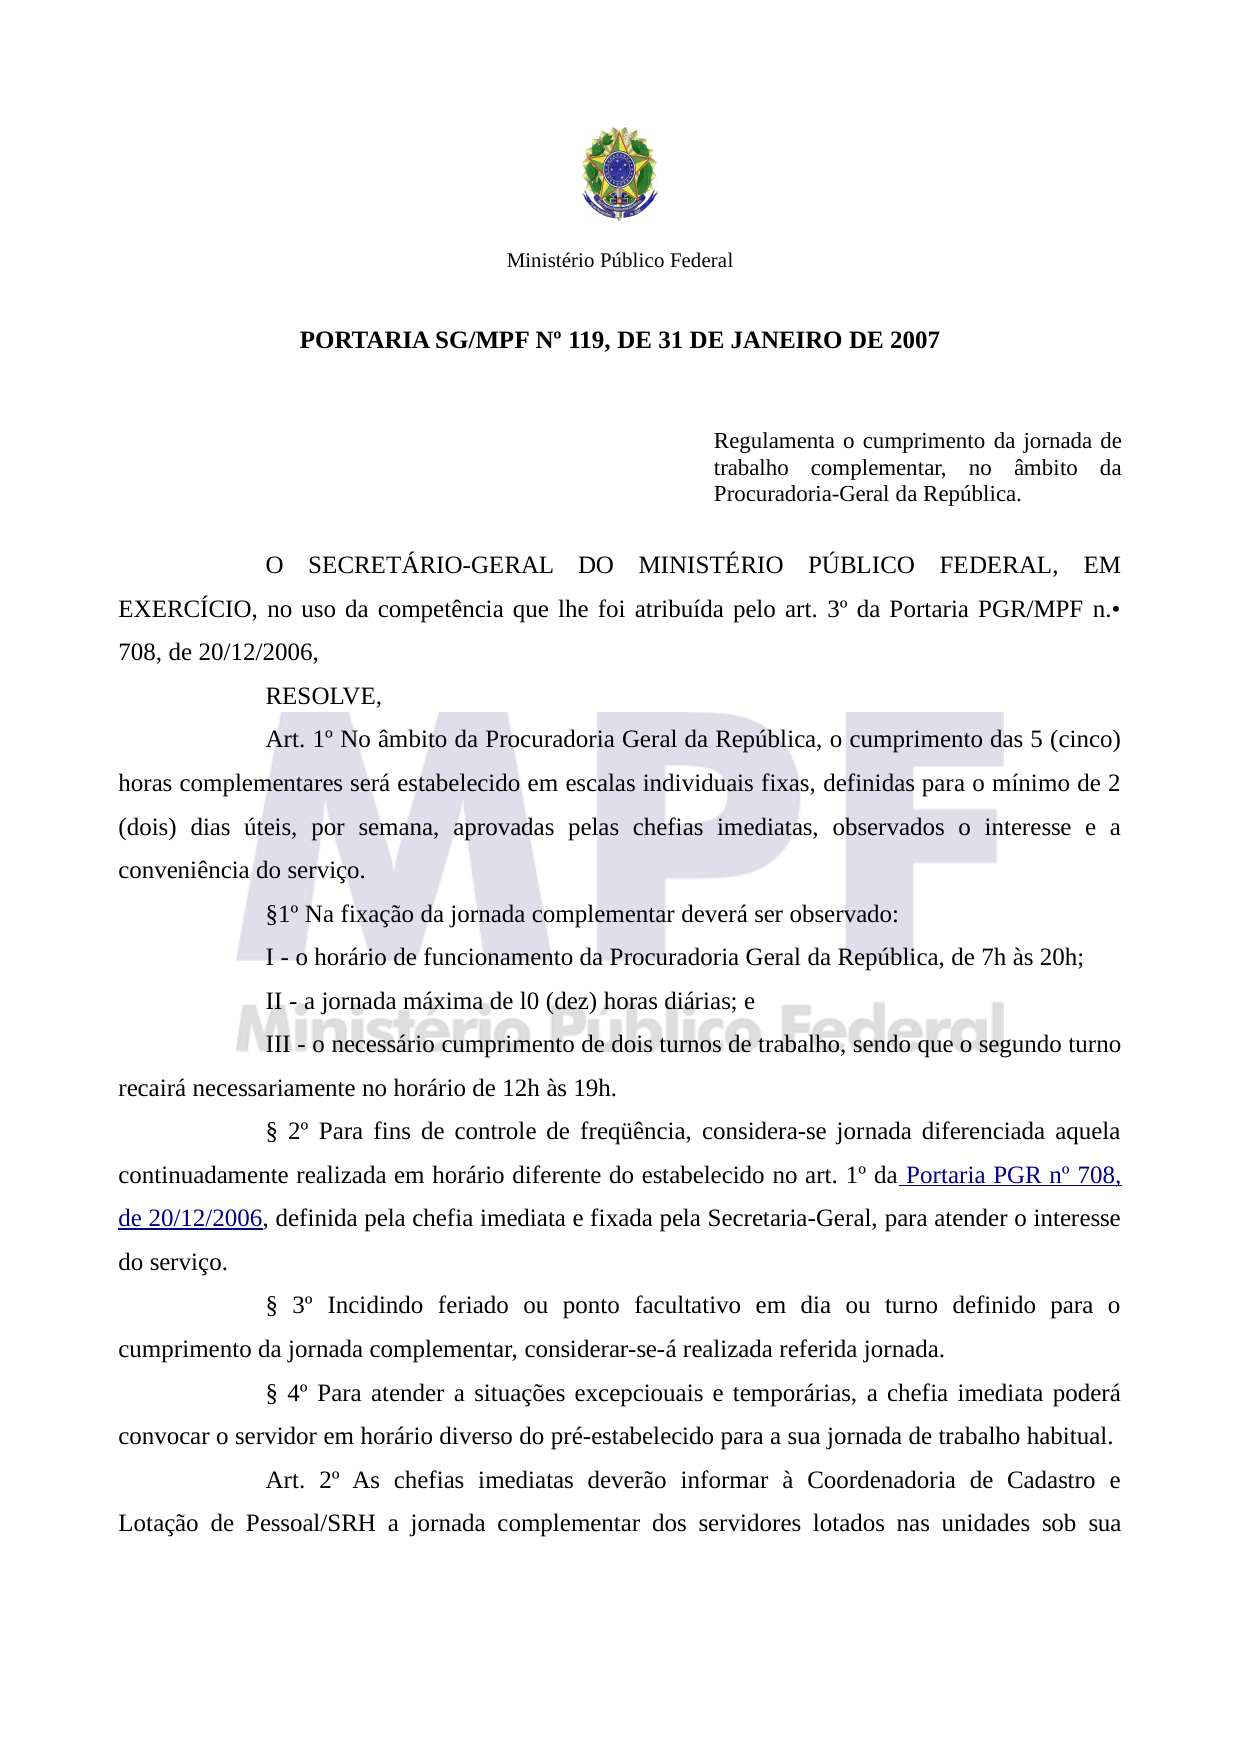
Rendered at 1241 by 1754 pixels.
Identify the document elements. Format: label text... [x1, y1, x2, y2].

text O SECRETÁRIO-GERAL DO MINISTÉRIO PÚBLICO FEDERAL, EM EXERCÍCIO, no uso da competência que lhe foi atribuída pelo art. 3º da Portaria PGR/MPF n.• 708, de 20/12/2006, [118, 550, 1122, 666]
picture [236, 884, 1004, 898]
picture [236, 712, 1004, 724]
text III - o necessário cumprimento de dois turnos de trabalho, sendo que o segundo turno recairá necessariamente no horário de 12h às 19h. [118, 1029, 1122, 1102]
text §1º Na fixação da jornada complementar deverá ser observado: [118, 898, 1122, 928]
text § 4º Para atender a situações excepciouais e temporárias, a chefia imediata poderá convocar o servidor em horário diverso do pré-estabelecido para a sua jornada de trabalho habitual. [118, 1377, 1122, 1450]
picture [236, 928, 1004, 942]
picture [236, 1015, 1004, 1029]
text PORTARIA SG/MPF Nº 119, DE 31 DE JANEIRO DE 2007 [118, 325, 1122, 354]
text Art. 1º No âmbito da Procuradoria Geral da República, o cumprimento das 5 (cinco) horas complementares será estabelecido em escalas individuais fixas, definidas para o mínimo de 2 (dois) dias úteis, por semana, aprovadas pelas chefias imediatas, observados o interesse e a conveniência do serviço. [118, 724, 1122, 884]
text § 2º Para fins de controle de freqüência, considera-se jornada diferenciada aquela continuadamente realizada em horário diferente do estabelecido no art. 1º da Portaria PGR nº 708, de 20/12/2006, definida pela chefia imediata e fixada pela Secretaria-Geral, para atender o interesse do serviço. [118, 1116, 1122, 1276]
text I - o horário de funcionamento da Procuradoria Geral da República, de 7h às 20h; [118, 942, 1122, 971]
picture [236, 971, 1004, 986]
text Art. 2º As chefias imediatas deverão informar à Coordenadoria de Cadastro e Lotação de Pessoal/SRH a jornada complementar dos servidores lotados nas unidades sob sua [118, 1464, 1122, 1537]
text Regulamenta o cumprimento da jornada de trabalho complementar, no âmbito da Procuradoria-Geral da República. [714, 427, 1122, 507]
text § 3º Incidindo feriado ou ponto facultativo em dia ou turno definido para o cumprimento da jornada complementar, considerar-se-á realizada referida jornada. [118, 1290, 1122, 1363]
text II - a jornada máxima de l0 (dez) horas diárias; e [118, 986, 1122, 1015]
text RESOLVE, [118, 681, 1122, 710]
